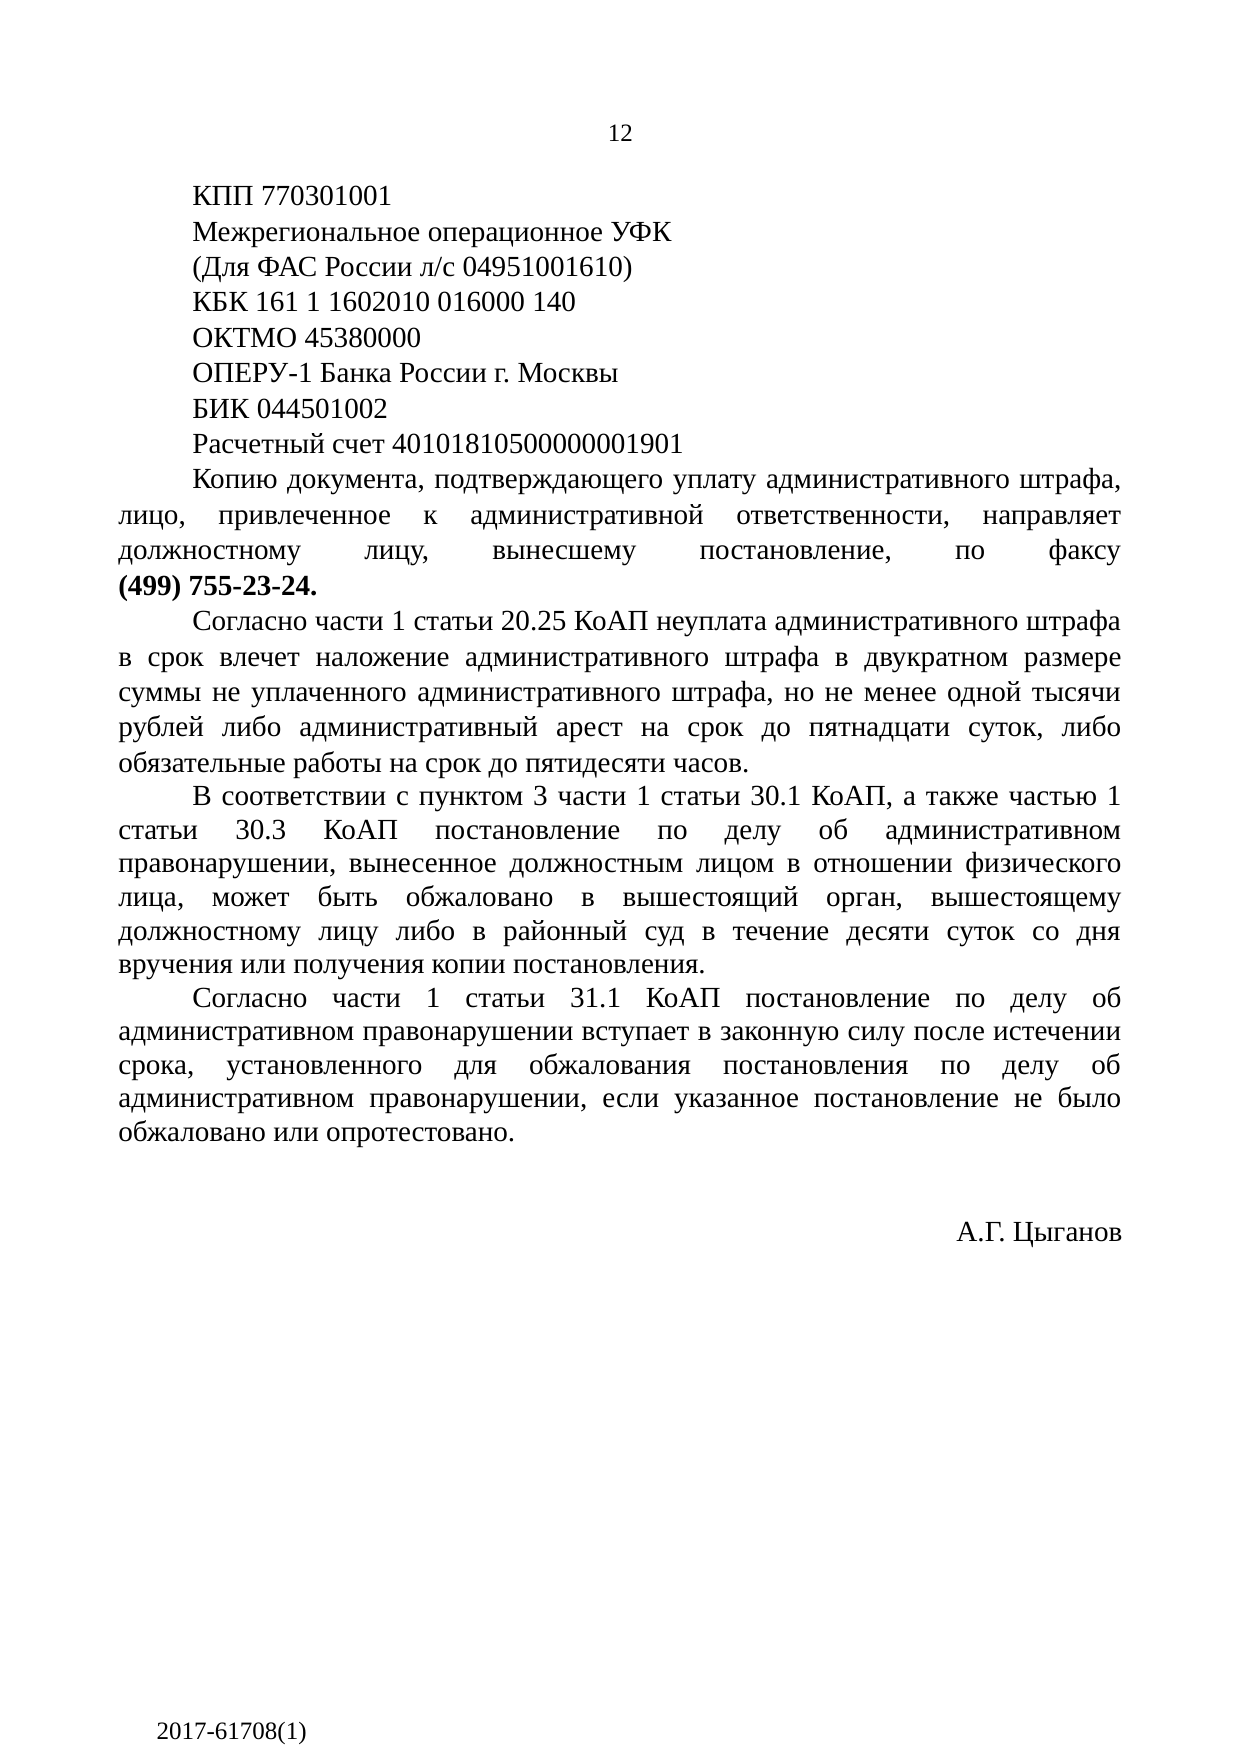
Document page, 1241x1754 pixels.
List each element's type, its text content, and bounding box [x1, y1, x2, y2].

text ОПЕРУ-1 Банка России г. Москвы [118, 353, 1122, 389]
text КБК 161 1 1602010 016000 140 [118, 283, 1122, 318]
text КПП 770301001 [118, 176, 1122, 212]
text Согласно части 1 статьи 31.1 КоАП постановление по делу об административном правонарушении вступает в законную силу после истечении срока, установленного для обжалования постановления по делу об административном правонарушении, если указанное постановление не было обжаловано или опротестовано. [118, 980, 1122, 1147]
text Расчетный счет 40101810500000001901 [118, 424, 1122, 460]
text В соответствии с пунктом 3 части 1 статьи 30.1 КоАП, а также частью 1 статьи 30.3 КоАП постановление по делу об административном правонарушении, вынесенное должностным лицом в отношении физического лица, может быть обжаловано в вышестоящий орган, вышестоящему должностному лицу либо в районный суд в течение десяти суток со дня вручения или получения копии постановления. [118, 778, 1122, 980]
text Согласно части 1 статьи 20.25 КоАП неуплата административного штрафа в срок влечет наложение административного штрафа в двукратном размере суммы не уплаченного административного штрафа, но не менее одной тысячи рублей либо административный арест на срок до пятнадцати суток, либо обязательные работы на срок до пятидесяти часов. [118, 601, 1122, 778]
text БИК 044501002 [118, 389, 1122, 424]
text (Для ФАС России л/с 04951001610) [118, 247, 1122, 283]
text А.Г. Цыганов [117, 1214, 1122, 1248]
text Копию документа, подтверждающего уплату административного штрафа, лицо, привлеченное к административной ответственности, направляет должностному лицу, вынесшему постановление, по факсу (499) 755-23-24. [118, 460, 1122, 601]
text ОКТМО 45380000 [118, 318, 1122, 353]
text Межрегиональное операционное УФК [118, 212, 1122, 247]
